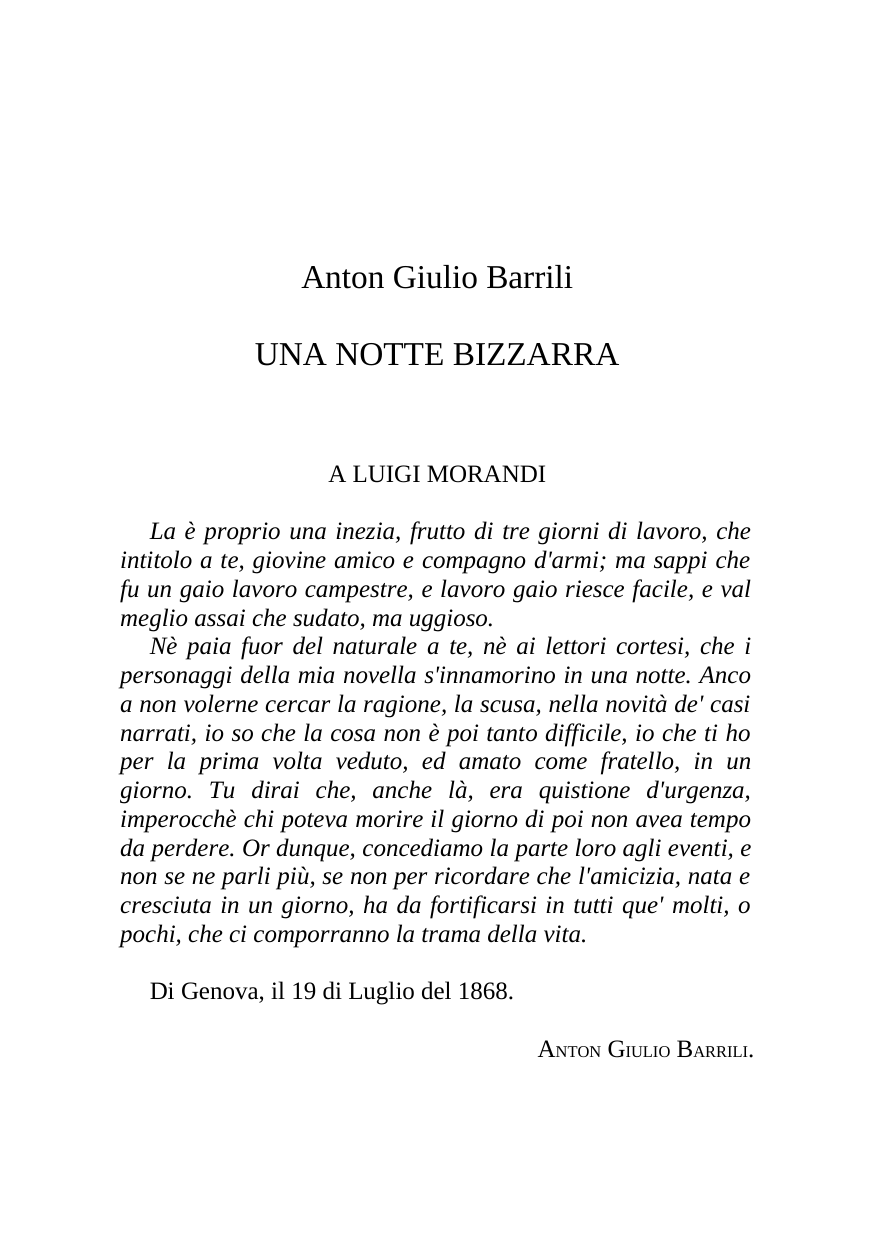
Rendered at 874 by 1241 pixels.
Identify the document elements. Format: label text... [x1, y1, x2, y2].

text Di Genova, il 19 di Luglio del 1868. [120, 976, 754, 1005]
text Nè paia fuor del naturale a te, nè ai lettori cortesi, che i personaggi della mia novella s'innamorino in una notte. Anco a non volerne cercar la ragione, la scusa, nella novità de' casi narrati, io so che la cosa non è poi tanto difficile, io che ti ho per la prima volta veduto, ed amato come fratello, in un giorno. Tu dirai che, anche là, era quistione d'urgenza, imperocchè chi poteva morire il giorno di poi non avea tempo da perdere. Or dunque, concediamo la parte loro agli eventi, e non se ne parli più, se non per ricordare che l'amicizia, nata e cresciuta in un giorno, ha da fortificarsi in tutti que' molti, o pochi, che ci comporranno la trama della vita. [120, 631, 754, 948]
text UNA NOTTE BIZZARRA [120, 334, 754, 373]
text La è proprio una inezia, frutto di tre giorni di lavoro, che intitolo a te, giovine amico e compagno d'armi; ma sappi che fu un gaio lavoro campestre, e lavoro gaio riesce facile, e val meglio assai che sudato, ma uggioso. [120, 516, 754, 631]
text A LUIGI MORANDI [120, 459, 754, 488]
text Anton Giulio Barrili [120, 258, 754, 296]
text Anton Giulio Barrili. [120, 1034, 754, 1063]
